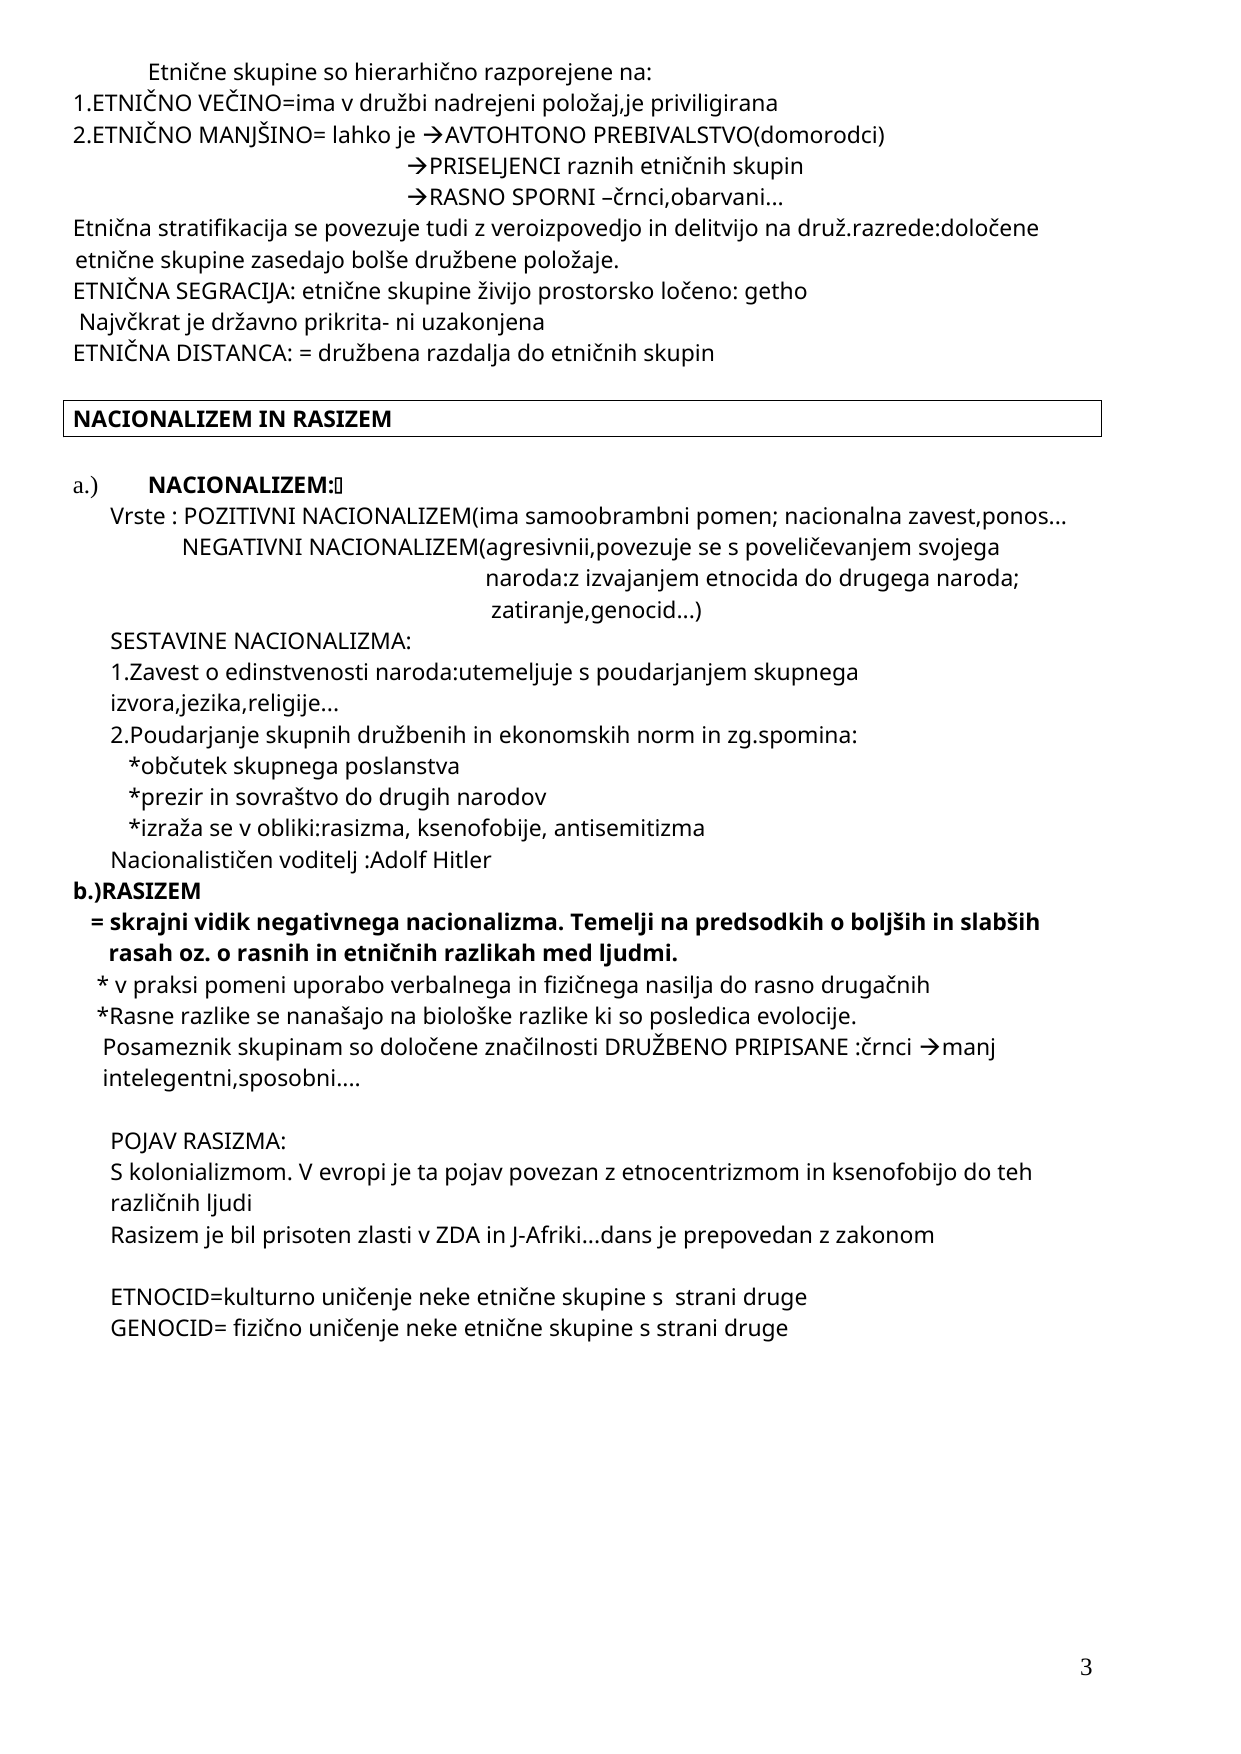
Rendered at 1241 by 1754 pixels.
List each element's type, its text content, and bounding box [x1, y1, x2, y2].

text RASNO SPORNI –črnci,obarvani... [73, 181, 1093, 212]
text ETNOCID=kulturno uničenje neke etnične skupine s strani druge [110, 1281, 1093, 1312]
text *občutek skupnega poslanstva [110, 750, 1093, 781]
text POJAV RASIZMA: [110, 1125, 1093, 1156]
text = skrajni vidik negativnega nacionalizma. Temelji na predsodkih o boljših in slabših [73, 906, 1093, 937]
text 2.ETNIČNO MANJŠINO= lahko je AVTOHTONO PREBIVALSTVO(domorodci) [73, 119, 1093, 150]
text 1.Zavest o edinstvenosti naroda:utemeljuje s poudarjanjem skupnega izvora,jezika,religije... [110, 656, 1093, 719]
text Vrste : POZITIVNI NACIONALIZEM(ima samoobrambni pomen; nacionalna zavest,ponos... [110, 500, 1093, 531]
text S kolonializmom. V evropi je ta pojav povezan z etnocentrizmom in ksenofobijo do teh različnih ljudi [110, 1156, 1093, 1219]
text Rasizem je bil prisoten zlasti v ZDA in J-Afriki...dans je prepovedan z zakonom [110, 1219, 1093, 1250]
text Najvčkrat je državno prikrita- ni uzakonjena [73, 306, 1093, 337]
text *Rasne razlike se nanašajo na biološke razlike ki so posledica evolocije. [73, 1000, 1093, 1031]
text intelegentni,sposobni.... [73, 1062, 1093, 1094]
text ETNIČNA SEGRACIJA: etnične skupine živijo prostorsko ločeno: getho [73, 275, 1093, 306]
text *prezir in sovraštvo do drugih narodov [110, 781, 1093, 812]
text b.)RASIZEM [73, 875, 1093, 906]
text 1.ETNIČNO VEČINO=ima v družbi nadrejeni položaj,je priviligirana [73, 87, 1093, 119]
text PRISELJENCI raznih etničnih skupin [73, 150, 1093, 181]
text Nacionalističen voditelj :Adolf Hitler [110, 844, 1093, 875]
text *izraža se v obliki:rasizma, ksenofobije, antisemitizma [110, 812, 1093, 844]
text naroda:z izvajanjem etnocida do drugega naroda; [110, 562, 1093, 594]
text Etnične skupine so hierarhično razporejene na: [148, 56, 1093, 87]
list NACIONALIZEM: [73, 469, 1093, 500]
text zatiranje,genocid...) [110, 594, 1093, 625]
text Posameznik skupinam so določene značilnosti DRUŽBENO PRIPISANE :črnci manj [73, 1031, 1093, 1062]
text SESTAVINE NACIONALIZMA: [110, 625, 1093, 656]
text NACIONALIZEM IN RASIZEM [64, 401, 1101, 436]
text 2.Poudarjanje skupnih družbenih in ekonomskih norm in zg.spomina: [110, 719, 1093, 750]
text GENOCID= fizično uničenje neke etnične skupine s strani druge [110, 1312, 1093, 1344]
text NEGATIVNI NACIONALIZEM(agresivnii,povezuje se s poveličevanjem svojega [110, 531, 1093, 562]
text rasah oz. o rasnih in etničnih razlikah med ljudmi. [73, 937, 1093, 969]
text ETNIČNA DISTANCA: = družbena razdalja do etničnih skupin [73, 337, 1093, 369]
text Etnična stratifikacija se povezuje tudi z veroizpovedjo in delitvijo na druž.razrede:določene etnične skupine zasedajo bolše družbene položaje. [73, 212, 1093, 275]
text * v praksi pomeni uporabo verbalnega in fizičnega nasilja do rasno drugačnih [73, 969, 1093, 1000]
